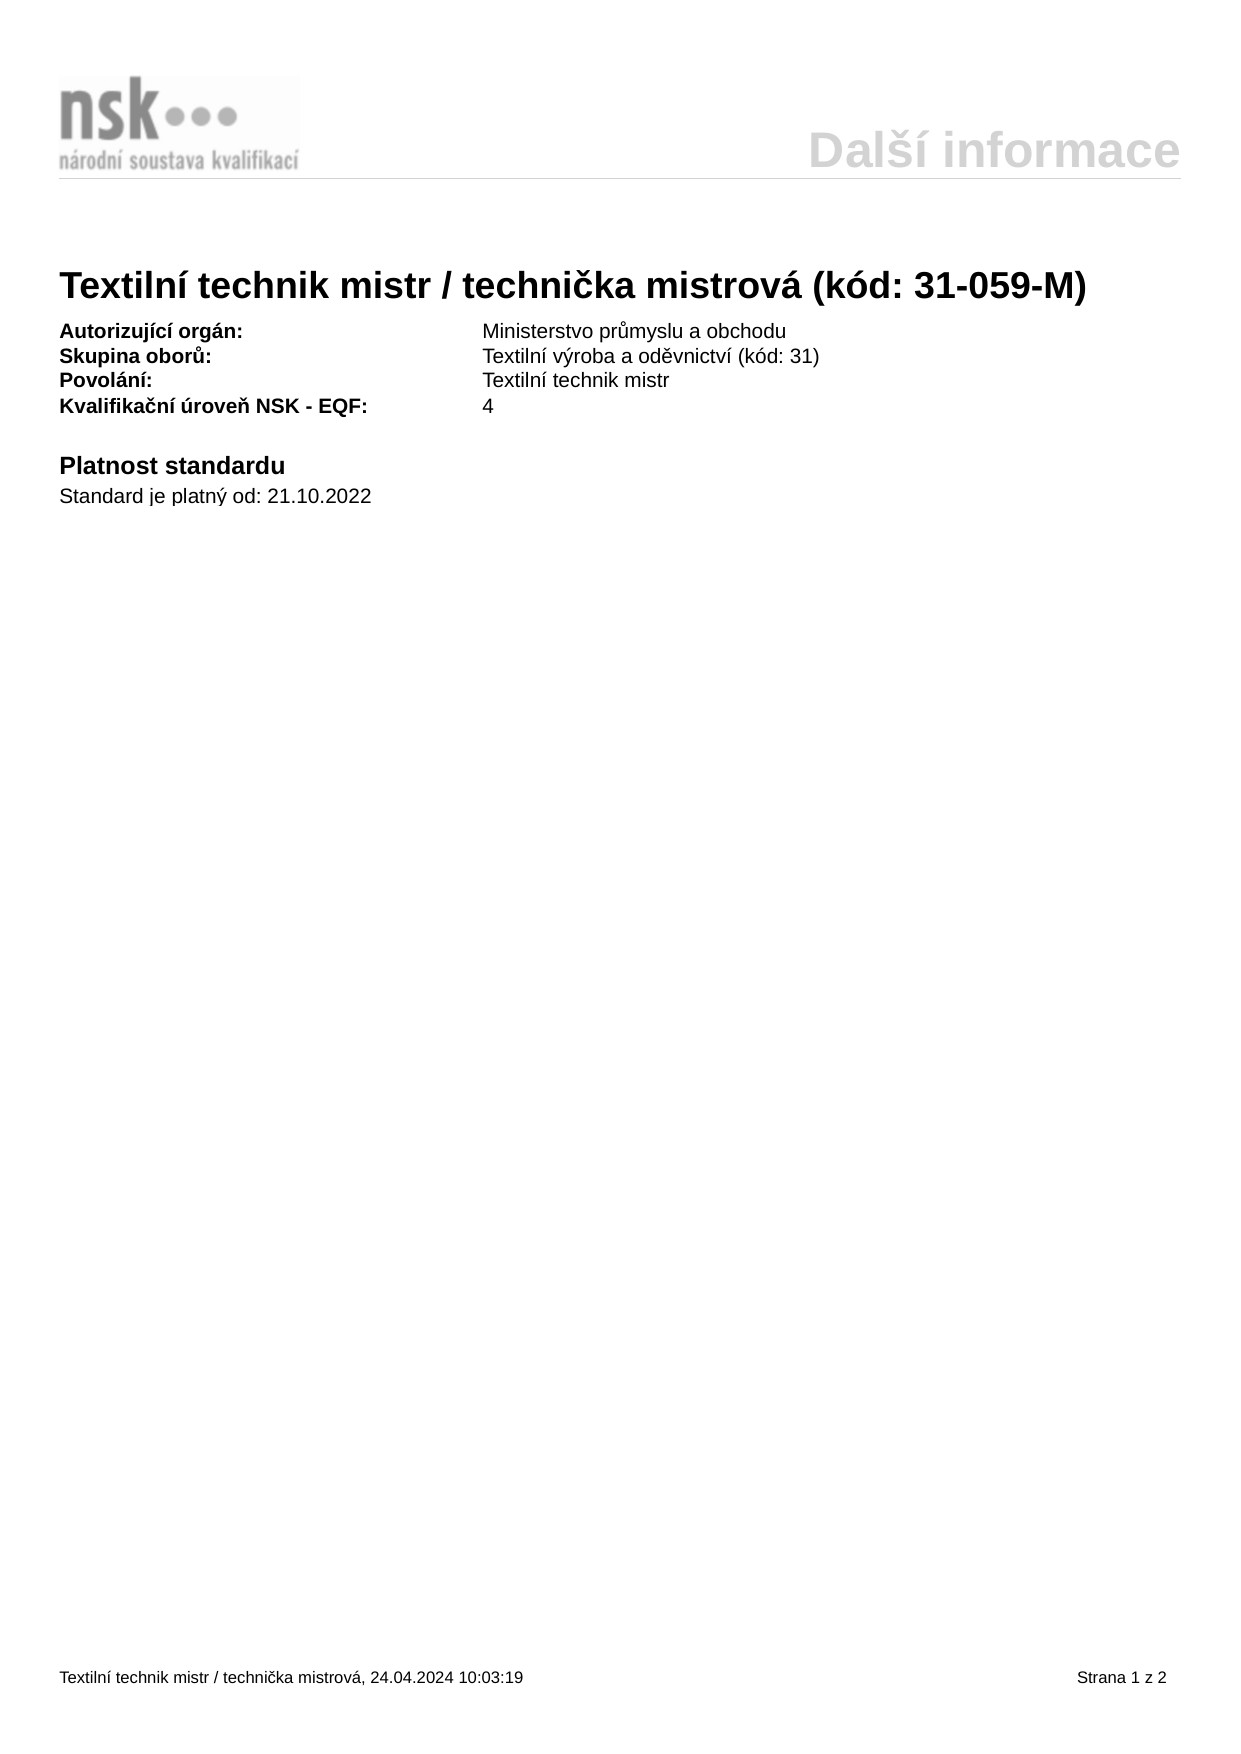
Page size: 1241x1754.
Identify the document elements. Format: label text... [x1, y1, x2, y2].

table_cell [627, 1384, 861, 1659]
table_cell [861, 1384, 1167, 1659]
table_cell Ministerstvo průmyslu a obchodu [482, 319, 1181, 344]
table_cell [119, 1106, 482, 1383]
table_cell [1167, 506, 1181, 806]
table_cell [1167, 1660, 1181, 1696]
table_cell Textilní technik mistr / technička mistrová, 24.04.2024 10:03:19 [59, 1660, 861, 1696]
table_cell [119, 1384, 482, 1659]
table_cell [119, 172, 482, 178]
table_header [620, 59, 627, 172]
table_cell [1167, 1384, 1181, 1659]
table_cell [627, 1106, 861, 1383]
table_cell [59, 418, 119, 447]
table_cell [619, 418, 627, 447]
table_cell Autorizující orgán: [59, 319, 482, 343]
table_cell [861, 806, 1167, 1106]
table_cell [482, 1384, 619, 1659]
table_cell [482, 506, 619, 806]
table_cell [627, 418, 861, 447]
table_cell Textilní technik mistr [482, 368, 1181, 393]
table_cell [619, 806, 627, 1106]
table_cell [482, 418, 619, 447]
table_cell [119, 506, 482, 806]
table_cell [482, 196, 619, 224]
table_cell [619, 1384, 627, 1659]
table_cell [627, 806, 861, 1106]
table_cell [861, 418, 1167, 447]
table_cell [1167, 307, 1181, 319]
table_cell [1167, 1106, 1181, 1383]
table_cell [119, 806, 482, 1106]
table_cell [482, 307, 619, 319]
table_cell [482, 806, 619, 1106]
table_cell [59, 172, 119, 178]
table_cell [482, 172, 619, 178]
table_cell [619, 506, 627, 806]
picture [58, 59, 620, 172]
table_cell [619, 307, 627, 319]
table_cell Textilní výroba a oděvnictví (kód: 31) [482, 344, 1181, 368]
table_cell Kvalifikační úroveň NSK - EQF: [59, 394, 482, 417]
table_cell [861, 196, 1167, 224]
table_cell [861, 506, 1167, 806]
table_cell [627, 307, 861, 319]
table_cell [59, 1106, 119, 1383]
table_cell [1167, 806, 1181, 1106]
table_cell [59, 179, 1181, 196]
table_cell [861, 307, 1167, 319]
table_cell [482, 1106, 619, 1383]
table_cell Platnost standardu [59, 448, 1181, 483]
table_cell [619, 196, 627, 224]
table_cell [619, 1106, 627, 1383]
table_cell [59, 196, 119, 224]
table_cell [59, 307, 119, 319]
table_cell Strana 1 z 2 [861, 1660, 1167, 1696]
table_cell [627, 196, 861, 224]
table_cell [59, 1384, 119, 1659]
table_cell [119, 196, 482, 224]
table_cell 4 [482, 394, 1181, 417]
table_cell Skupina oborů: [59, 344, 482, 368]
table_cell [59, 506, 119, 806]
table_cell [119, 418, 482, 447]
table_cell [1167, 418, 1181, 447]
table_cell Textilní technik mistr / technička mistrová (kód: 31-059-M) [59, 224, 1181, 307]
table_cell [1167, 196, 1181, 224]
table_cell [59, 806, 119, 1106]
table_header Další informace [627, 59, 1181, 178]
table_cell [861, 1106, 1167, 1383]
table_cell Standard je platný od: 21.10.2022 [59, 484, 1181, 506]
table_cell [119, 307, 482, 319]
table_cell [619, 172, 627, 178]
table_cell Povolání: [59, 368, 482, 392]
table_cell [627, 506, 861, 806]
